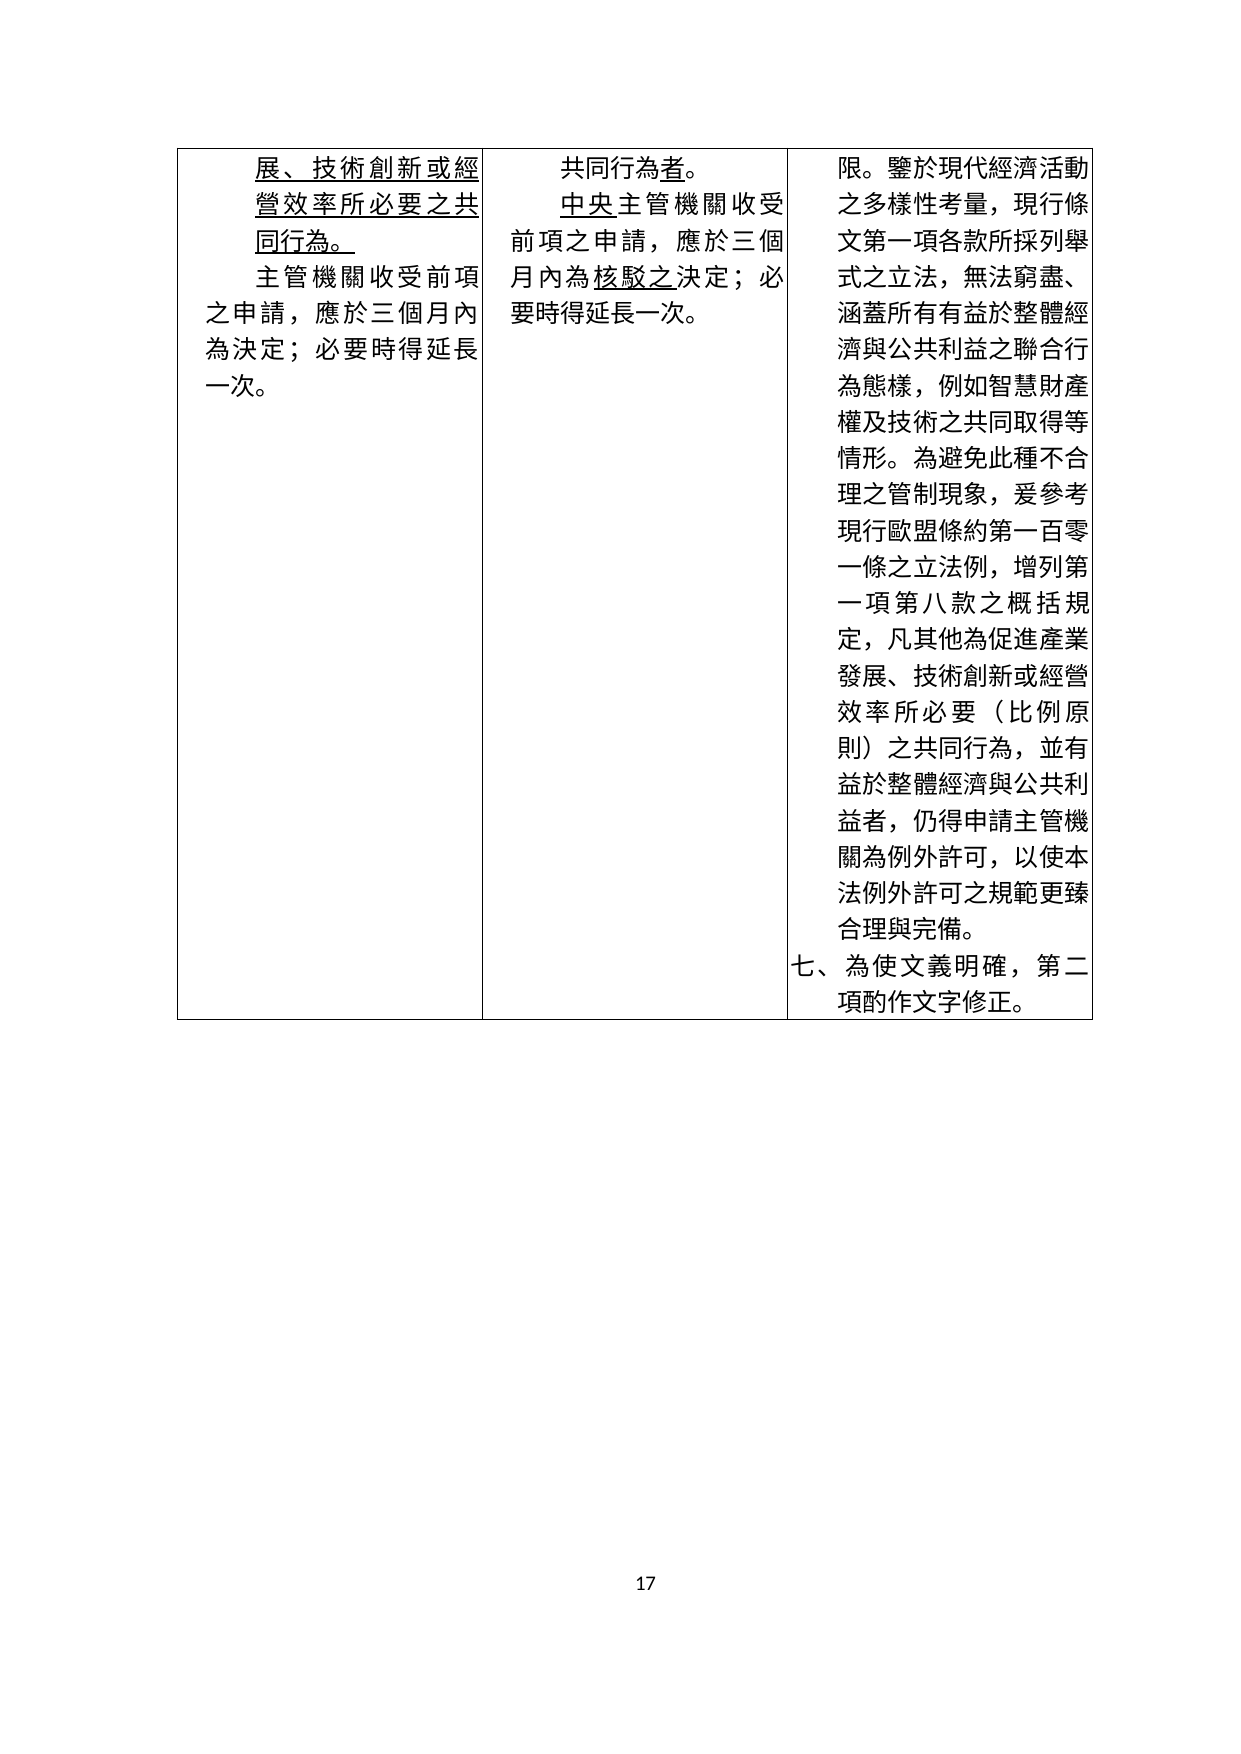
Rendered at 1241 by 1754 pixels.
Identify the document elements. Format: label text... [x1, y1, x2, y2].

table_cell 展、技術創新或經營效率所必要之共同行為。 主管機關收受前項之申請，應於三個月內為決定；必要時得延長一次。 [178, 149, 482, 1019]
table_cell 共同行為者。 中央主管機關收受前項之申請，應於三個月內為核駁之決定；必要時得延長一次。 [483, 149, 787, 1019]
table_cell 限。鑒於現代經濟活動之多樣性考量，現行條文第一項各款所採列舉式之立法，無法窮盡、涵蓋所有有益於整體經濟與公共利益之聯合行為態樣，例如智慧財產權及技術之共同取得等情形。為避免此種不合理之管制現象，爰參考現行歐盟條約第一百零一條之立法例，增列第一項第八款之概括規定，凡其他為促進產業發展、技術創新或經營效率所必要（比例原則）之共同行為，並有益於整體經濟與公共利益者，仍得申請主管機關為例外許可，以使本法例外許可之規範更臻合理與完備。 七、為使文義明確，第二項酌作文字修正。 [788, 149, 1092, 1019]
